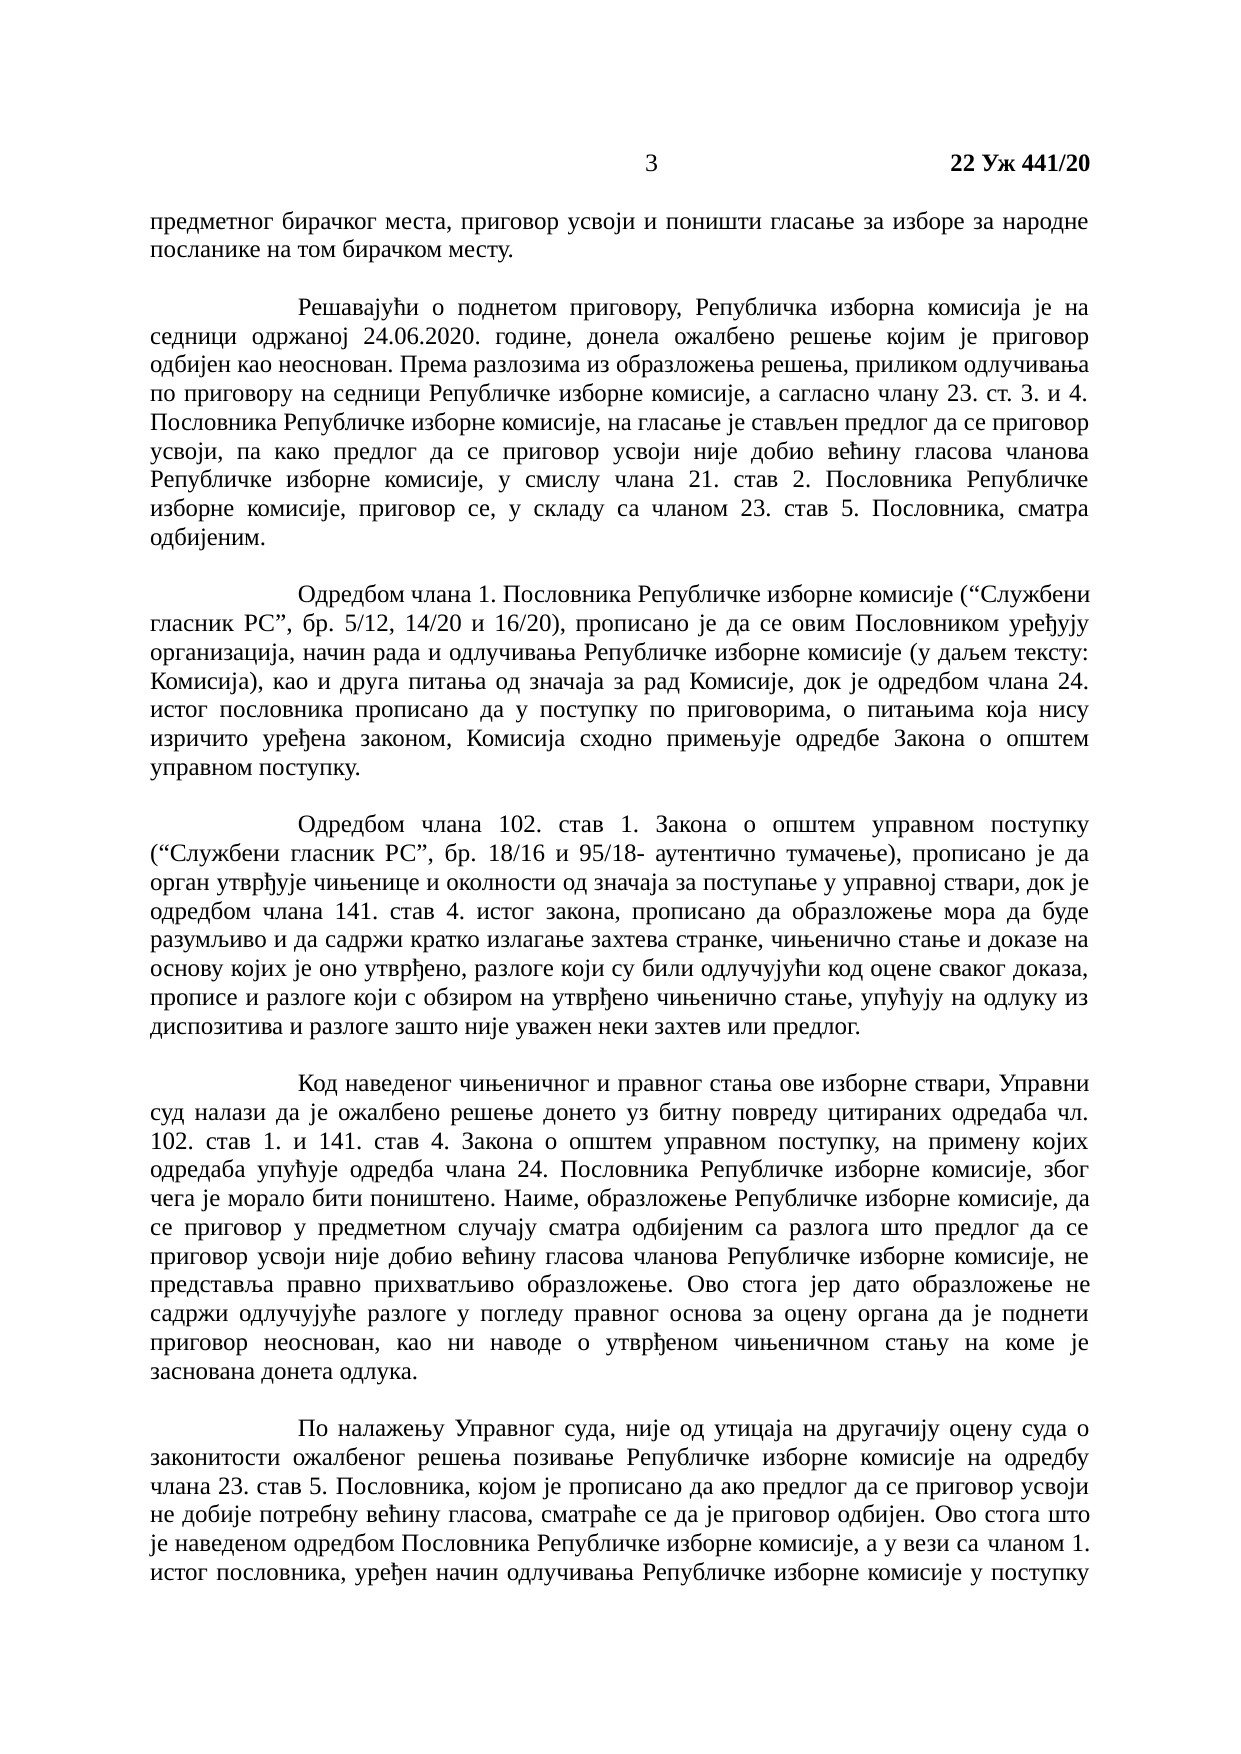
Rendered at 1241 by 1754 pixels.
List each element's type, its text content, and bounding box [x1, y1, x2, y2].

text Решавајући о поднетом приговору, Републичка изборна комисија је на седници одржаној 24.06.2020. године, донела ожалбено решење којим је приговор одбијен као неоснован. Према разлозима из образложења решења, приликом одлучивања по приговору на седници Републичке изборне комисије, а сагласно члану 23. ст. 3. и 4. Пословника Републичке изборне комисије, на гласање је стављен предлог да се приговор усвоји, па како предлог да се приговор усвоји није добио већину гласова чланова Републичке изборне комисије, у смислу члана 21. став 2. Пословника Републичке изборне комисије, приговор се, у складу са чланом 23. став 5. Пословника, сматра одбијеним. [150, 292, 1090, 551]
text предметног бирачког места, приговор усвоји и поништи гласање за изборе за народне посланике на том бирачком месту. [150, 206, 1090, 263]
text Одредбом члана 1. Пословника Републичке изборне комисије (“Службени гласник РС”, бр. 5/12, 14/20 и 16/20), прописано је да се овим Пословником уређују организација, начин рада и одлучивања Републичке изборне комисије (у даљем тексту: Комисија), као и друга питања од значаја за рад Комисије, док је одредбом члана 24. истог пословника прописано да у поступку по приговорима, о питањима која нису изричито уређена законом, Комисија сходно примењује одредбе Закона о општем управном поступку. [150, 579, 1090, 781]
text По налажењу Управног суда, није од утицаја на другачију оцену суда о законитости ожалбеног решења позивање Републичке изборне комисије на одредбу члана 23. став 5. Пословника, којом је прописано да ако предлог да се приговор усвоји не добије потребну већину гласова, сматраће се да је приговор одбијен. Ово стога што је наведеном одредбом Пословника Републичке изборне комисије, а у вези са чланом 1. истог пословника, уређен начин одлучивања Републичке изборне комисије у поступку [150, 1413, 1090, 1586]
text Код наведеног чињеничног и правног стања ове изборне ствари, Управни суд налази да је ожалбено решење донето уз битну повреду цитираних одредаба чл. 102. став 1. и 141. став 4. Закона о општем управном поступку, на примену којих одредаба упућује одредба члана 24. Пословника Републичке изборне комисије, због чега је морало бити поништено. Наиме, образложење Републичке изборне комисије, да се приговор у предметном случају сматра одбијеним са разлога што предлог да се приговор усвоји није добио већину гласова чланова Републичке изборне комисије, не представља правно прихватљиво образложење. Ово стога јер дато образложење не садржи одлучујуће разлоге у погледу правног основа за оцену органа да је поднети приговор неоснован, као ни наводе о утврђеном чињеничном стању на коме је заснована донета одлука. [150, 1068, 1090, 1384]
text Одредбом члана 102. став 1. Закона о општем управном поступку (“Службени гласник РС”, бр. 18/16 и 95/18- аутентично тумачење), прописано је да орган утврђује чињенице и околности од значаја за поступање у управној ствари, док је одредбом члана 141. став 4. истог закона, прописано да образложење мора да буде разумљиво и да садржи кратко излагање захтева странке, чињенично стање и доказе на основу којих је оно утврђено, разлоге који су били одлучујући код оцене сваког доказа, прописе и разлоге који с обзиром на утврђено чињенично стање, упућују на одлуку из диспозитива и разлоге зашто није уважен неки захтев или предлог. [150, 809, 1090, 1039]
